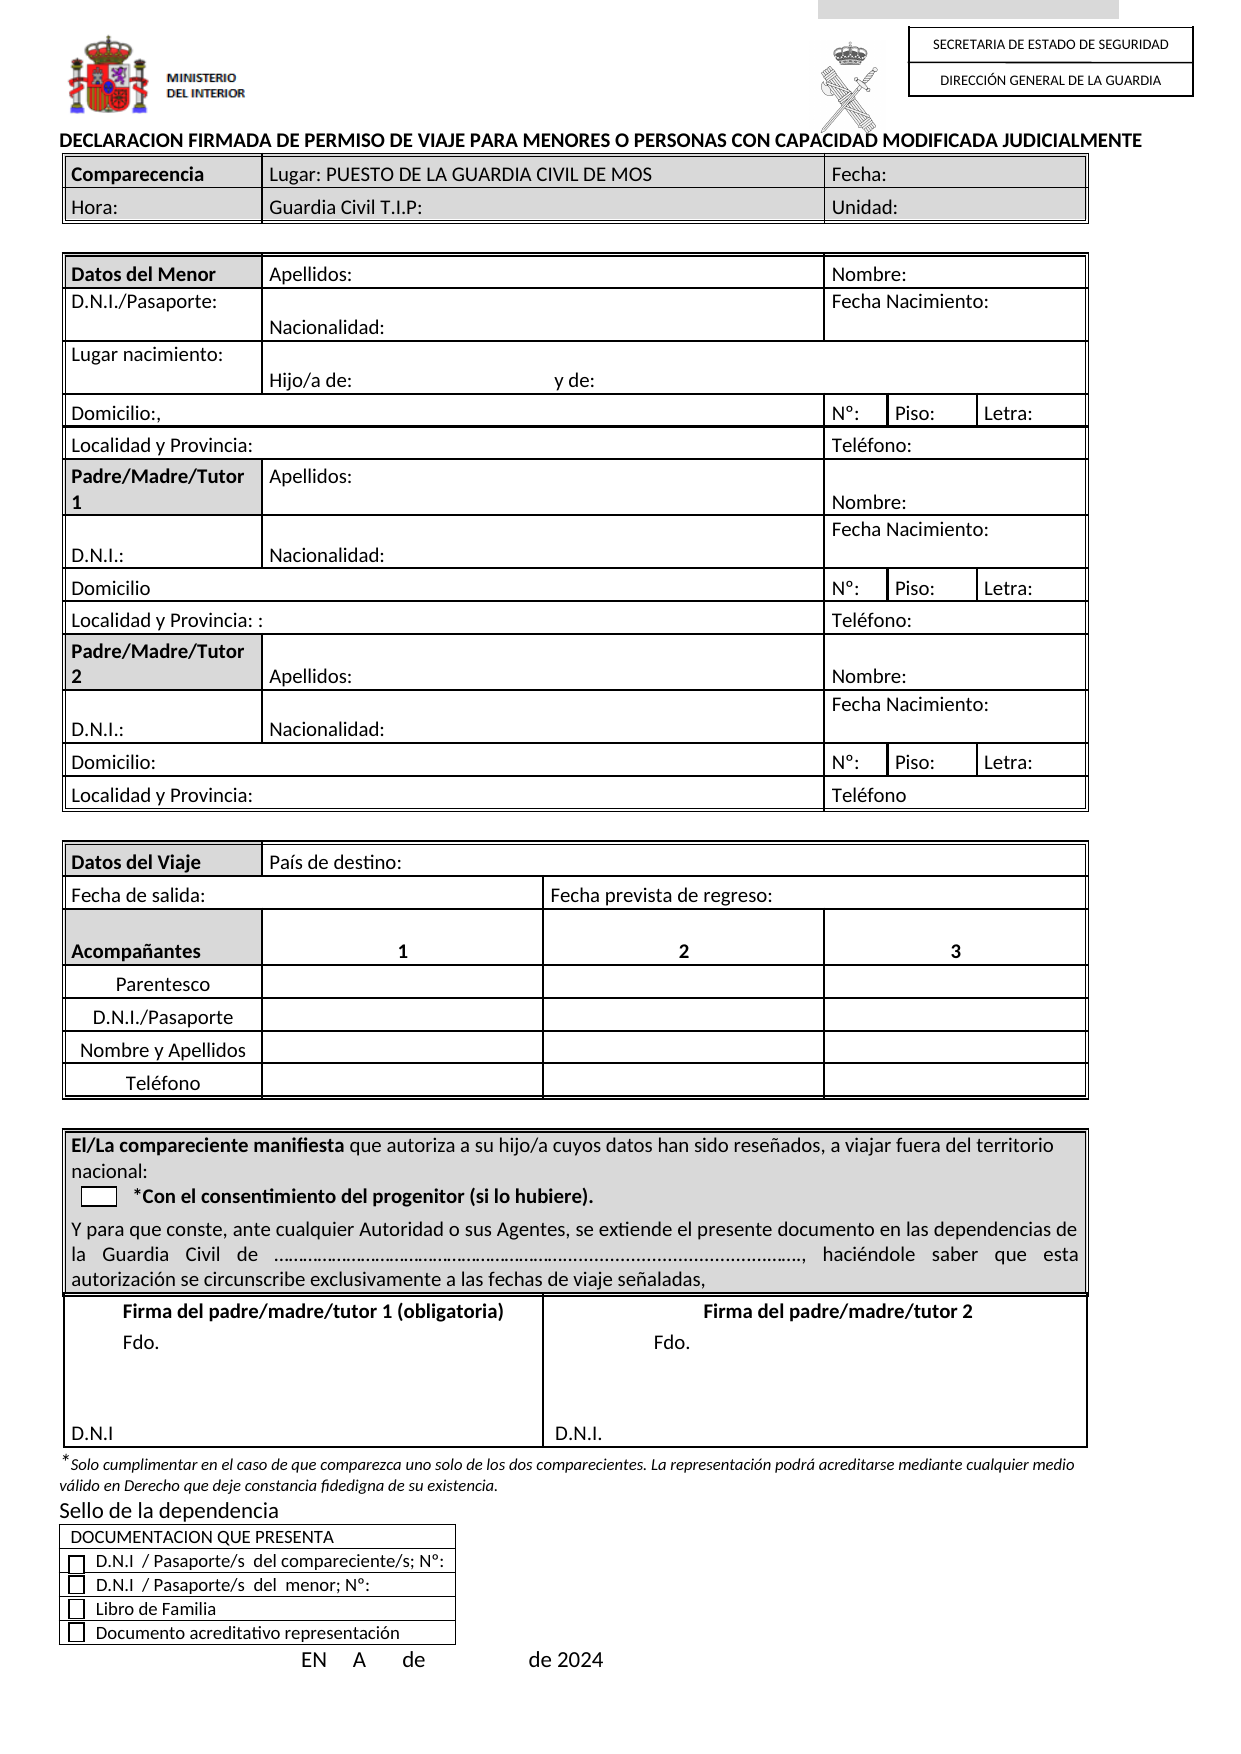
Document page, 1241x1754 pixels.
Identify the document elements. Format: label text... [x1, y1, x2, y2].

table_header Comparecencia [66, 157, 261, 187]
table_cell [544, 966, 823, 997]
table_header Datos del Viaje [66, 845, 261, 875]
table_cell Nacionalidad: [263, 516, 823, 567]
table_header DOCUMENTACION QUE PRESENTA [60, 1525, 455, 1548]
table_cell Nº: [825, 569, 886, 600]
table_cell D.N.I.: [66, 691, 261, 742]
table_cell [65, 1355, 542, 1387]
table_cell [263, 1064, 542, 1095]
table_cell Apellidos: [263, 635, 823, 689]
table_cell Nacionalidad: [263, 289, 823, 339]
table_cell D.N.I. [544, 1420, 1086, 1446]
table_cell Lugar nacimiento: [66, 342, 261, 392]
table_cell [65, 1387, 542, 1420]
table_cell 1 [263, 910, 542, 964]
table_header Nombre: [825, 257, 1085, 287]
table_cell Localidad y Provincia: [66, 777, 823, 808]
table_cell Fecha de salida: [66, 877, 542, 908]
table_cell Piso: [889, 395, 976, 425]
table_cell D.N.I / Pasaporte/s del menor; Nº: [60, 1573, 455, 1596]
table_cell Fecha prevista de regreso: [544, 877, 1085, 908]
table_cell Piso: [889, 744, 976, 775]
table_cell D.N.I / Pasaporte/s del compareciente/s; Nº: [60, 1549, 455, 1572]
table_cell Padre/Madre/Tutor 2 [66, 635, 261, 689]
table_cell D.N.I.: [66, 516, 261, 567]
table_cell Fecha Nacimiento: [825, 289, 1085, 339]
table_cell Unidad: [825, 188, 1085, 219]
table_cell [544, 1032, 823, 1062]
table_header Fecha: [825, 157, 1085, 187]
table_cell Nº: [825, 395, 886, 425]
table_cell Nacionalidad: [263, 691, 823, 742]
table_cell Localidad y Provincia: [66, 428, 823, 458]
table_cell Apellidos: [263, 460, 823, 514]
table_cell [825, 999, 1085, 1029]
table_cell Letra: [978, 395, 1085, 425]
table_header El/La compareciente manifiesta que autoriza a su hijo/a cuyos datos han sido reseñados, a viajar fuera del territorio nacional: *Con el consentimiento del progenitor (si lo hubiere). [66, 1133, 1085, 1209]
table_cell Padre/Madre/Tutor 1 [66, 460, 261, 514]
table_cell [263, 999, 542, 1029]
table_cell Fdo. [65, 1323, 542, 1354]
table_header País de destino: [263, 845, 1085, 875]
text DECLARACION FIRMADA DE PERMISO DE VIAJE PARA MENORES O PERSONAS CON CAPACIDAD MODIFICADA JUDICIALMENTE [59, 127, 1181, 152]
table_cell Fecha Nacimiento: [825, 691, 1085, 742]
table_cell [544, 1355, 1086, 1387]
table_cell Piso: [889, 569, 976, 600]
table_cell [263, 966, 542, 997]
table_cell Y para que conste, ante cualquier Autoridad o sus Agentes, se extiende el presente documento en las dependencias de la Guardia Civil de …………………………………………………….......................................……., haciéndole saber que esta autorización se circunscribe exclusivamente a las fechas de viaje señaladas, [66, 1209, 1085, 1292]
table_cell Teléfono [825, 777, 1085, 808]
table_header Apellidos: [263, 257, 823, 287]
text Sello de la dependencia [59, 1496, 1181, 1524]
table_cell Documento acreditativo representación [60, 1621, 455, 1644]
table_cell Letra: [978, 744, 1085, 775]
table_cell Parentesco [66, 966, 261, 997]
table_cell Teléfono: [825, 602, 1085, 633]
table_cell 3 [825, 910, 1085, 964]
table_cell Libro de Familia [60, 1597, 455, 1620]
text *Solo cumplimentar en el caso de que comparezca uno solo de los dos comparecientes. La representación podrá acreditarse mediante cualquier medio válido en Derecho que deje constancia fidedigna de su existencia. [59, 1448, 1107, 1496]
table_cell Nombre: [825, 460, 1085, 514]
table_cell Nombre: [825, 635, 1085, 689]
text EN A de de 2024 [59, 1645, 1181, 1673]
table_cell Teléfono: [825, 428, 1085, 458]
table_cell Letra: [978, 569, 1085, 600]
table_cell Hora: [66, 188, 261, 219]
table_cell Nombre y Apellidos [66, 1032, 261, 1062]
table_header Datos del Menor [66, 257, 261, 287]
table_cell Firma del padre/madre/tutor 2 [544, 1297, 1086, 1323]
table_cell Domicilio: [66, 744, 823, 775]
table_cell Firma del padre/madre/tutor 1 (obligatoria) [65, 1297, 542, 1323]
table_cell D.N.I./Pasaporte: [66, 289, 261, 339]
table_cell D.N.I [65, 1420, 542, 1446]
table_cell [825, 1032, 1085, 1062]
table_cell [825, 966, 1085, 997]
table_cell Teléfono [66, 1064, 261, 1095]
table_cell [544, 1064, 823, 1095]
table_cell Nº: [825, 744, 886, 775]
table_cell [263, 1032, 542, 1062]
table_cell [825, 1064, 1085, 1095]
table_cell Guardia Civil T.I.P: [263, 188, 824, 219]
table_cell D.N.I./Pasaporte [66, 999, 261, 1029]
table_cell Fecha Nacimiento: [825, 516, 1085, 567]
table_cell 2 [544, 910, 823, 964]
table_cell Localidad y Provincia: : [66, 602, 823, 633]
table_header Lugar: PUESTO DE LA GUARDIA CIVIL DE MOS [263, 157, 824, 187]
table_cell [544, 1387, 1086, 1420]
table_cell Acompañantes [66, 910, 261, 964]
table_cell Hijo/a de: y de: [263, 342, 1085, 392]
table_cell [544, 999, 823, 1029]
table_cell Domicilio [66, 569, 823, 600]
table_cell Domicilio:, [66, 395, 823, 425]
table_cell Fdo. [544, 1323, 1086, 1354]
